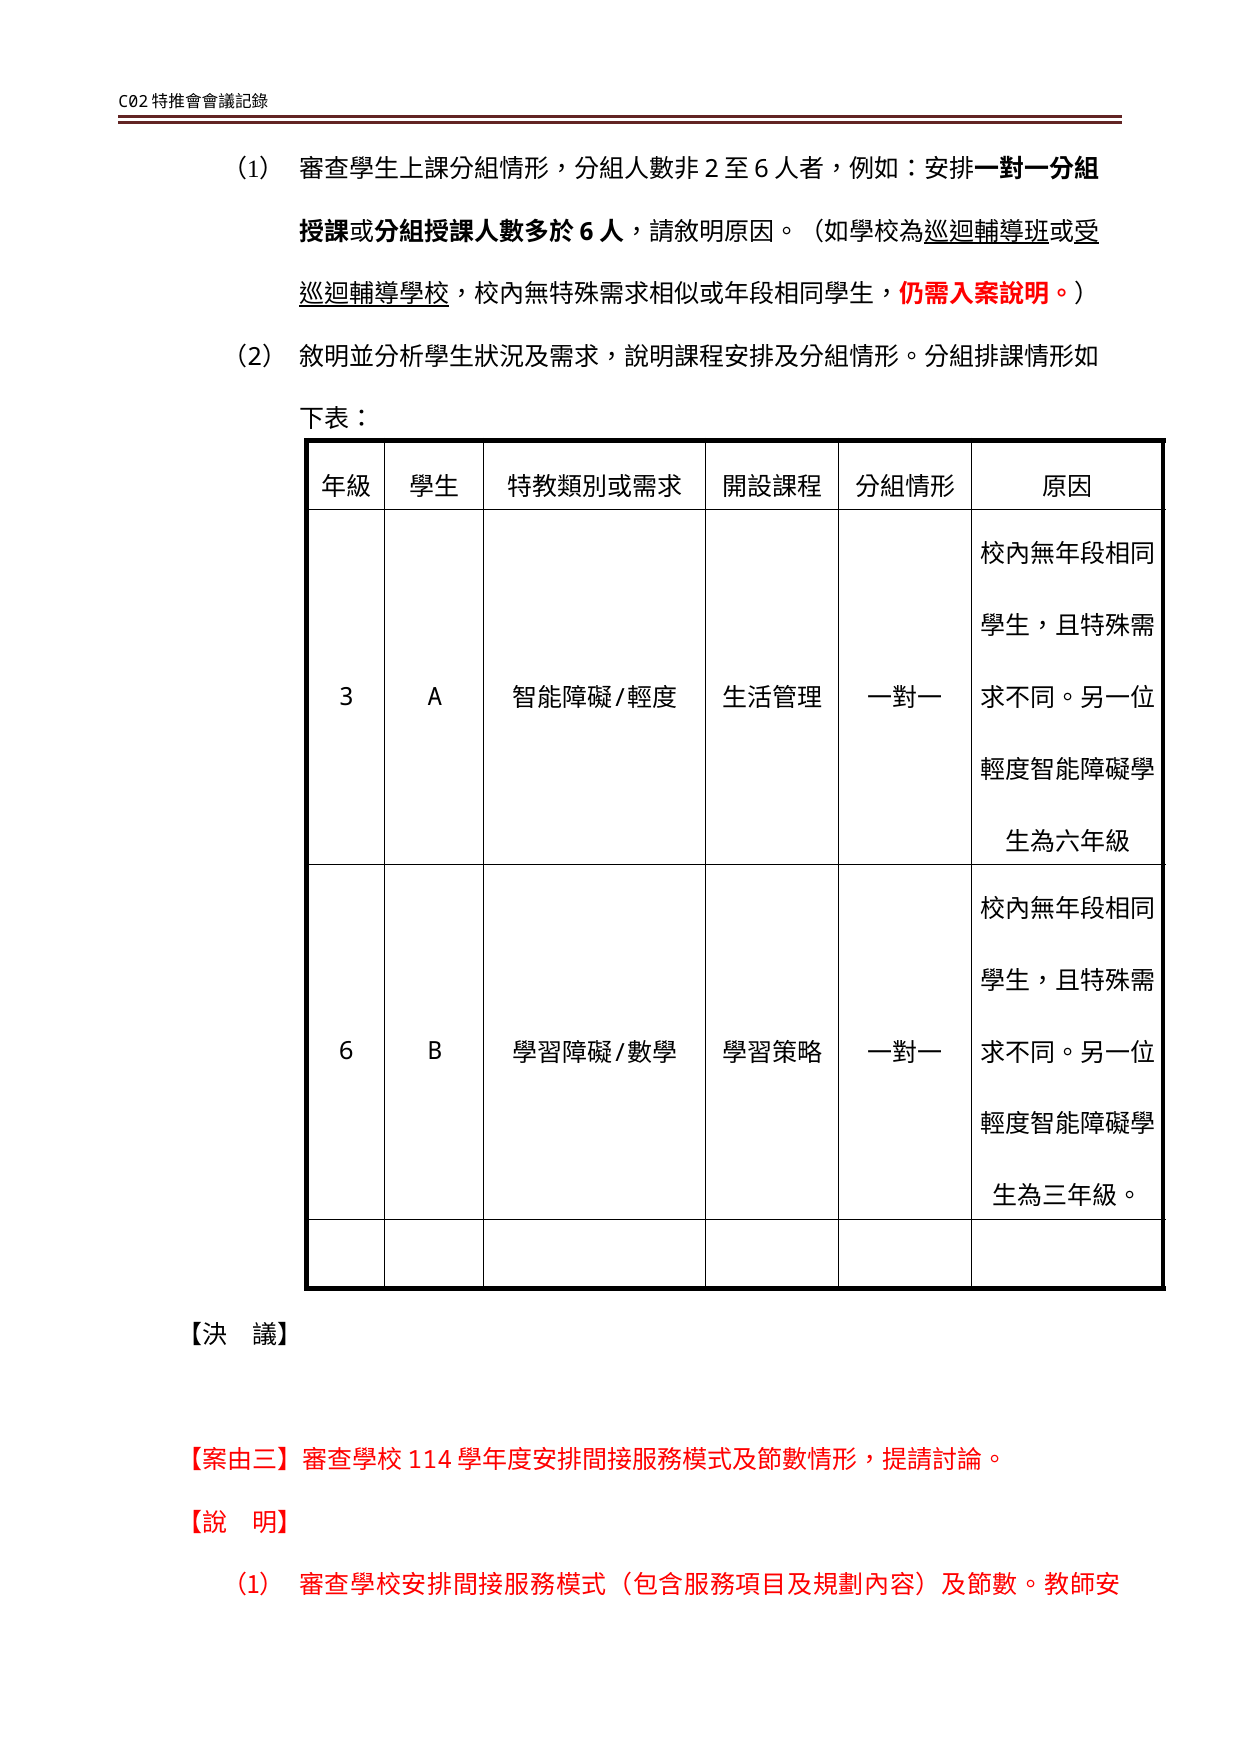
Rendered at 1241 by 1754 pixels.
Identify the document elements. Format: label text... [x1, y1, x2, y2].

text 【案由三】審查學校114學年度安排間接服務模式及節數情形，提請討論。 [177, 1416, 1122, 1478]
table_cell 3 [309, 510, 384, 864]
table_cell 一對一 [839, 865, 971, 1219]
list 審查學生上課分組情形，分組人數非2至6人者，例如：安排一對一分組授課或分組授課人數多於6人，請敘明原因。（如學校為巡迴輔導班或受巡迴輔導學校，校內無特殊需求相似或年段相同學生，仍需入案說明。） [222, 125, 1122, 313]
table_cell 智能障礙/輕度 [484, 510, 705, 864]
table_cell 學習策略 [706, 865, 838, 1219]
table_cell 校內無年段相同學生，且特殊需求不同。另一位輕度智能障礙學生為三年級。 [972, 865, 1161, 1219]
table_header 特教類別或需求 [484, 443, 705, 509]
table_header 原因 [972, 443, 1161, 509]
table_header 分組情形 [839, 443, 971, 509]
table_cell 學習障礙/數學 [484, 865, 705, 1219]
list 敘明並分析學生狀況及需求，說明課程安排及分組情形。分組排課情形如下表： [222, 313, 1122, 438]
list 審查學校安排間接服務模式（包含服務項目及規劃內容）及節數。教師安 [222, 1541, 1122, 1603]
table_header 學生 [385, 443, 483, 509]
table_cell [309, 1220, 384, 1286]
table_cell A [385, 510, 483, 864]
table_cell 一對一 [839, 510, 971, 864]
text 【決 議】 [177, 1291, 1122, 1353]
table_cell B [385, 865, 483, 1219]
table_header 開設課程 [706, 443, 838, 509]
table_cell [484, 1220, 705, 1286]
table_cell [839, 1220, 971, 1286]
table_header 年級 [309, 443, 384, 509]
table_cell 6 [309, 865, 384, 1219]
text 【說 明】 [177, 1478, 1122, 1541]
table_cell 生活管理 [706, 510, 838, 864]
table_cell [706, 1220, 838, 1286]
table_cell [972, 1220, 1161, 1286]
table_cell 校內無年段相同學生，且特殊需求不同。另一位輕度智能障礙學生為六年級 [972, 510, 1161, 864]
table_cell [385, 1220, 483, 1286]
